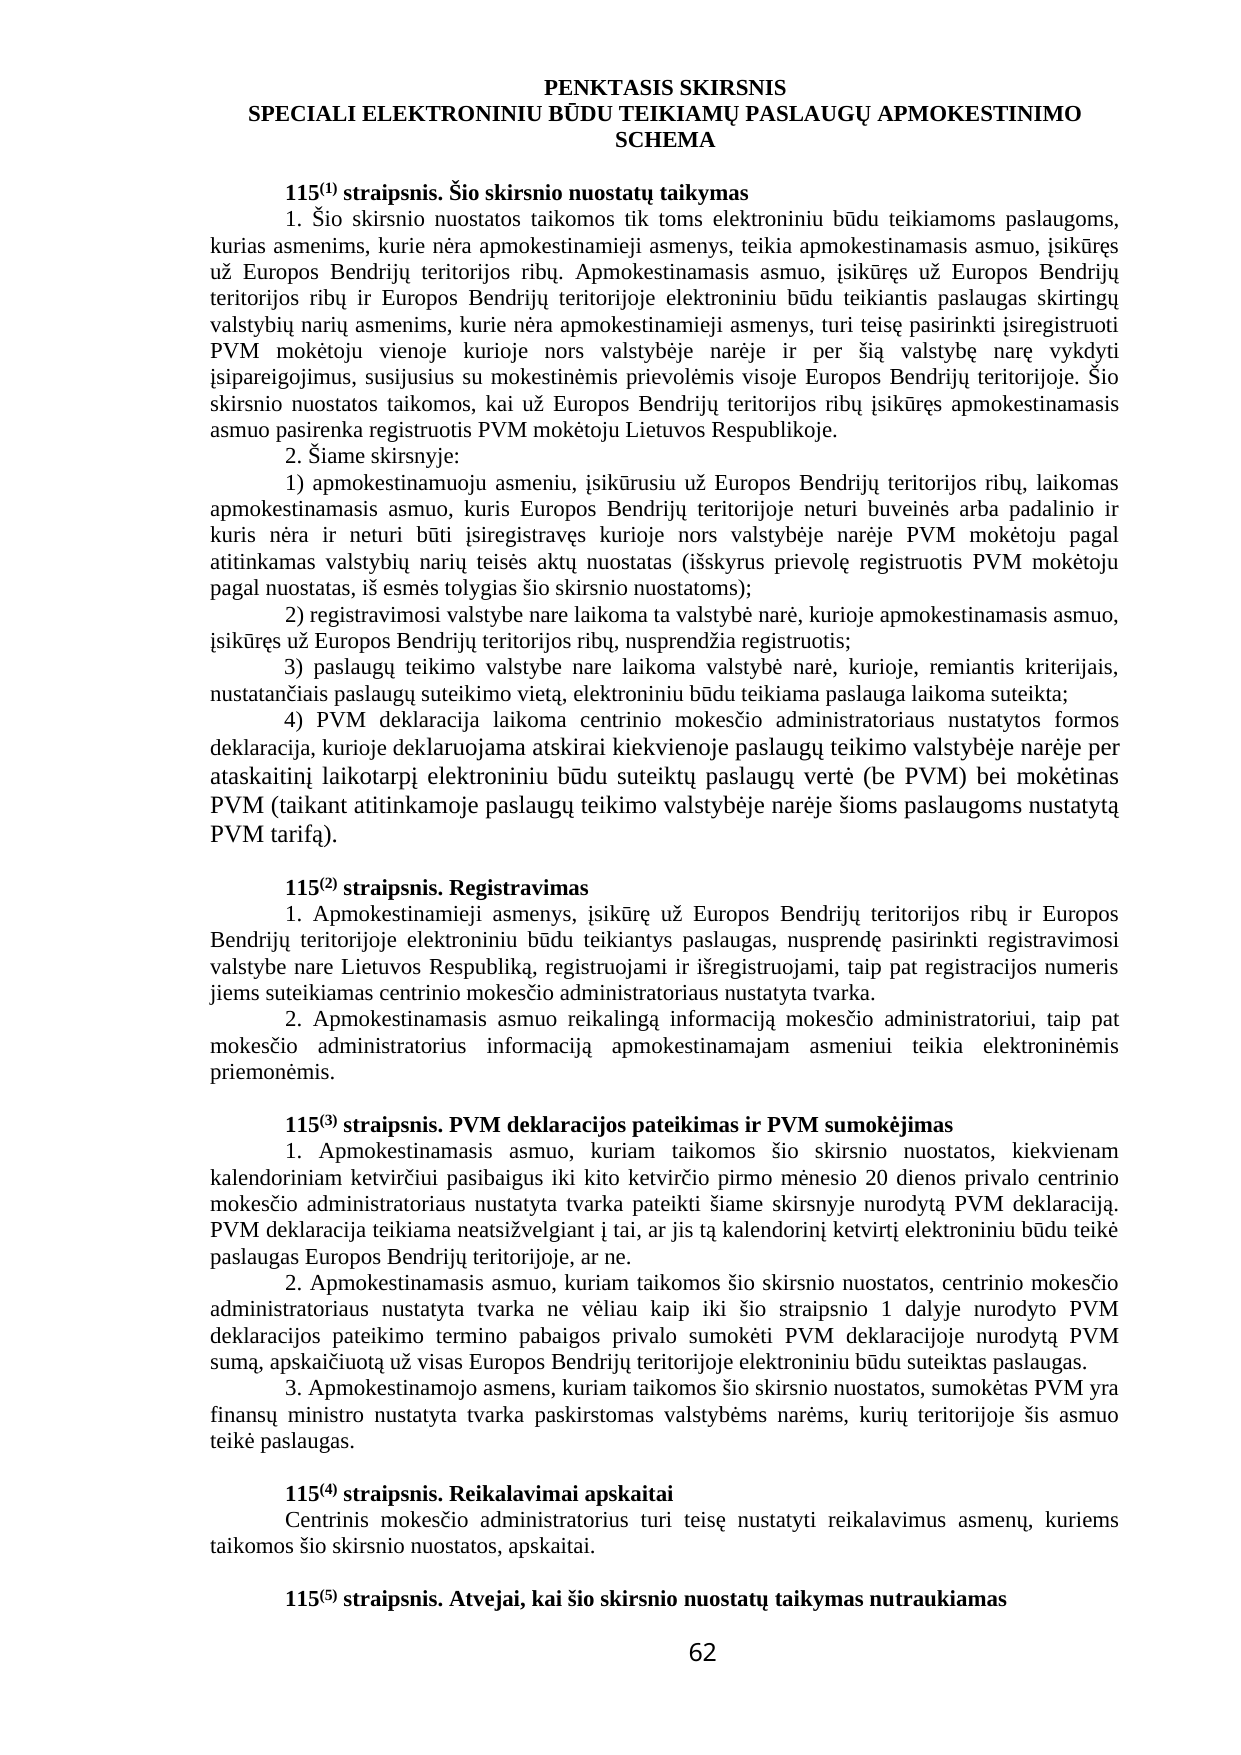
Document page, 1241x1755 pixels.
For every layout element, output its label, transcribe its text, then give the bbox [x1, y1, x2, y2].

text 1. Apmokestinamasis asmuo, kuriam taikomos šio skirsnio nuostatos, kiekvienam kalendoriniam ketvirčiui pasibaigus iki kito ketvirčio pirmo mėnesio 20 dienos privalo centrinio mokesčio administratoriaus nustatyta tvarka pateikti šiame skirsnyje nurodytą PVM deklaraciją. PVM deklaracija teikiama neatsižvelgiant į tai, ar jis tą kalendorinį ketvirtį elektroniniu būdu teikė paslaugas Europos Bendrijų teritorijoje, ar ne. [210, 1137, 1120, 1269]
text 115(5) straipsnis. Atvejai, kai šio skirsnio nuostatų taikymas nutraukiamas [210, 1585, 1120, 1612]
text Centrinis mokesčio administratorius turi teisę nustatyti reikalavimus asmenų, kuriems taikomos šio skirsnio nuostatos, apskaitai. [210, 1506, 1120, 1559]
text 1) apmokestinamuoju asmeniu, įsikūrusiu už Europos Bendrijų teritorijos ribų, laikomas apmokestinamasis asmuo, kuris Europos Bendrijų teritorijoje neturi buveinės arba padalinio ir kuris nėra ir neturi būti įsiregistravęs kurioje nors valstybėje narėje PVM mokėtoju pagal atitinkamas valstybių narių teisės aktų nuostatas (išskyrus prievolę registruotis PVM mokėtoju pagal nuostatas, iš esmės tolygias šio skirsnio nuostatoms); [210, 469, 1120, 601]
text 1. Šio skirsnio nuostatos taikomos tik toms elektroniniu būdu teikiamoms paslaugoms, kurias asmenims, kurie nėra apmokestinamieji asmenys, teikia apmokestinamasis asmuo, įsikūręs už Europos Bendrijų teritorijos ribų. Apmokestinamasis asmuo, įsikūręs už Europos Bendrijų teritorijos ribų ir Europos Bendrijų teritorijoje elektroniniu būdu teikiantis paslaugas skirtingų valstybių narių asmenims, kurie nėra apmokestinamieji asmenys, turi teisę pasirinkti įsiregistruoti PVM mokėtoju vienoje kurioje nors valstybėje narėje ir per šią valstybę narę vykdyti įsipareigojimus, susijusius su mokestinėmis prievolėmis visoje Europos Bendrijų teritorijoje. Šio skirsnio nuostatos taikomos, kai už Europos Bendrijų teritorijos ribų įsikūręs apmokestinamasis asmuo pasirenka registruotis PVM mokėtoju Lietuvos Respublikoje. [210, 205, 1120, 442]
subtitle PENKTASIS SKIRSNIS [210, 73, 1120, 100]
text 2. Apmokestinamasis asmuo, kuriam taikomos šio skirsnio nuostatos, centrinio mokesčio administratoriaus nustatyta tvarka ne vėliau kaip iki šio straipsnio 1 dalyje nurodyto PVM deklaracijos pateikimo termino pabaigos privalo sumokėti PVM deklaracijoje nurodytą PVM sumą, apskaičiuotą už visas Europos Bendrijų teritorijoje elektroniniu būdu suteiktas paslaugas. [210, 1269, 1120, 1374]
text 4) PVM deklaracija laikoma centrinio mokesčio administratoriaus nustatytos formos deklaracija, kurioje deklaruojama atskirai kiekvienoje paslaugų teikimo valstybėje narėje per ataskaitinį laikotarpį elektroniniu būdu suteiktų paslaugų vertė (be PVM) bei mokėtinas PVM (taikant atitinkamoje paslaugų teikimo valstybėje narėje šioms paslaugoms nustatytą PVM tarifą). [210, 706, 1120, 847]
text 2. Šiame skirsnyje: [210, 442, 1120, 469]
text 115(2) straipsnis. Registravimas [210, 874, 1120, 900]
text 115(1) straipsnis. Šio skirsnio nuostatų taikymas [210, 179, 1120, 205]
text 115(4) straipsnis. Reikalavimai apskaitai [210, 1480, 1120, 1506]
text 3. Apmokestinamojo asmens, kuriam taikomos šio skirsnio nuostatos, sumokėtas PVM yra finansų ministro nustatyta tvarka paskirstomas valstybėms narėms, kurių teritorijoje šis asmuo teikė paslaugas. [210, 1374, 1120, 1453]
text SPECIALI ELEKTRONINIU BŪDU TEIKIAMŲ PASLAUGŲ APMOKESTINIMO SCHEMA [210, 100, 1120, 153]
text 115(3) straipsnis. PVM deklaracijos pateikimas ir PVM sumokėjimas [210, 1111, 1120, 1137]
text 2. Apmokestinamasis asmuo reikalingą informaciją mokesčio administratoriui, taip pat mokesčio administratorius informaciją apmokestinamajam asmeniui teikia elektroninėmis priemonėmis. [210, 1006, 1120, 1084]
text 3) paslaugų teikimo valstybe nare laikoma valstybė narė, kurioje, remiantis kriterijais, nustatančiais paslaugų suteikimo vietą, elektroniniu būdu teikiama paslauga laikoma suteikta; [210, 653, 1120, 706]
text 2) registravimosi valstybe nare laikoma ta valstybė narė, kurioje apmokestinamasis asmuo, įsikūręs už Europos Bendrijų teritorijos ribų, nusprendžia registruotis; [210, 601, 1120, 653]
text 1. Apmokestinamieji asmenys, įsikūrę už Europos Bendrijų teritorijos ribų ir Europos Bendrijų teritorijoje elektroniniu būdu teikiantys paslaugas, nusprendę pasirinkti registravimosi valstybe nare Lietuvos Respubliką, registruojami ir išregistruojami, taip pat registracijos numeris jiems suteikiamas centrinio mokesčio administratoriaus nustatyta tvarka. [210, 900, 1120, 1006]
